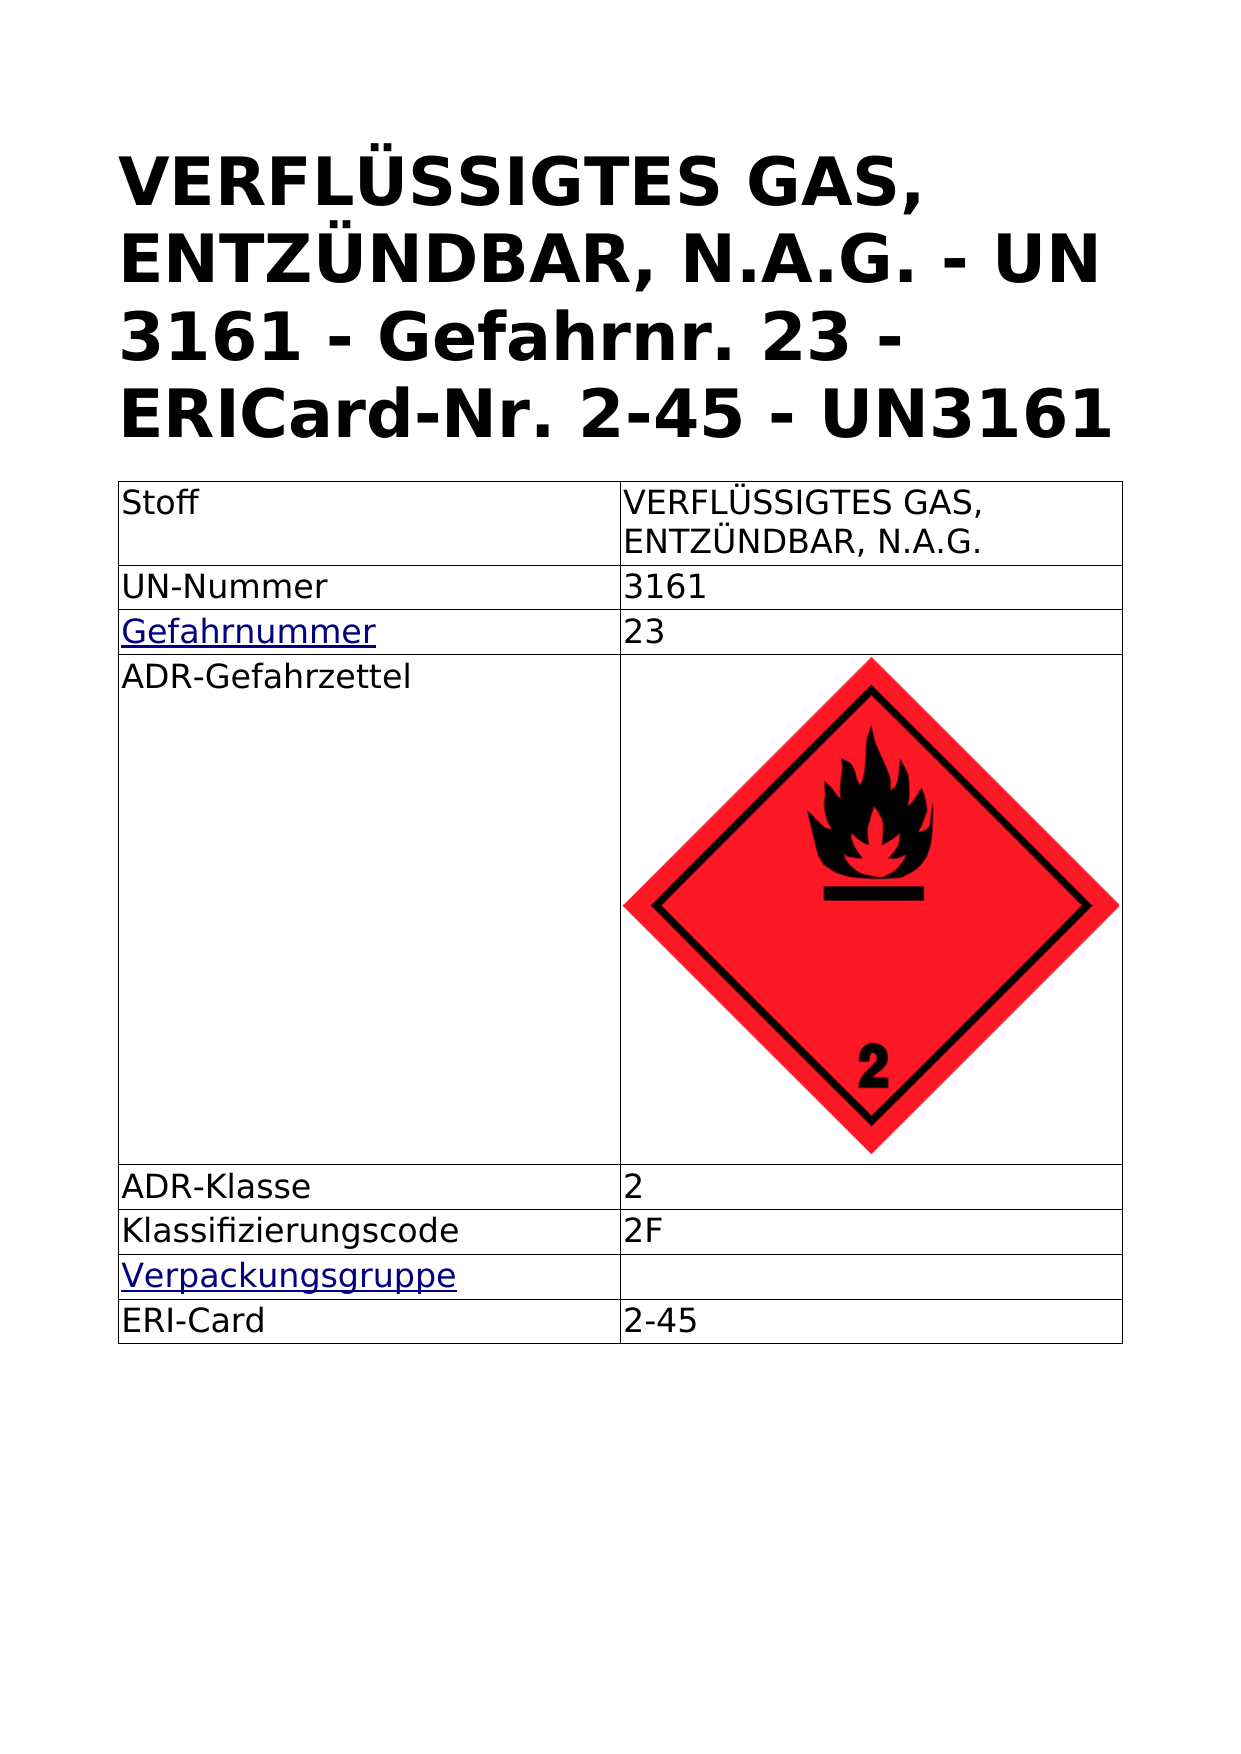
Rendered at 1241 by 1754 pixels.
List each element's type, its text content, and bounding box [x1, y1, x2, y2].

table_header Stoff [119, 482, 620, 564]
table_cell 2 [621, 1165, 1122, 1209]
table_cell Klassifizierungscode [119, 1210, 620, 1254]
picture [622, 657, 1120, 1154]
table_cell ADR-Klasse [119, 1165, 620, 1209]
table_cell Verpackungsgruppe [119, 1255, 620, 1298]
table_cell [621, 655, 1122, 1164]
table_cell [621, 1255, 1122, 1298]
subtitle VERFLÜSSIGTES GAS, ENTZÜNDBAR, N.A.G. - UN 3161 - Gefahrnr. 23 - ERICard-Nr. 2-45 - UN3161 [118, 143, 1122, 453]
table_header VERFLÜSSIGTES GAS, ENTZÜNDBAR, N.A.G. [621, 482, 1122, 564]
table_cell ERI-Card [119, 1300, 620, 1343]
table_cell Gefahrnummer [119, 610, 620, 654]
table_cell 3161 [621, 566, 1122, 609]
table_cell 2-45 [621, 1300, 1122, 1343]
table_cell 2F [621, 1210, 1122, 1254]
table_cell UN-Nummer [119, 566, 620, 609]
table_cell 23 [621, 610, 1122, 654]
table_cell ADR-Gefahrzettel [119, 655, 620, 1164]
